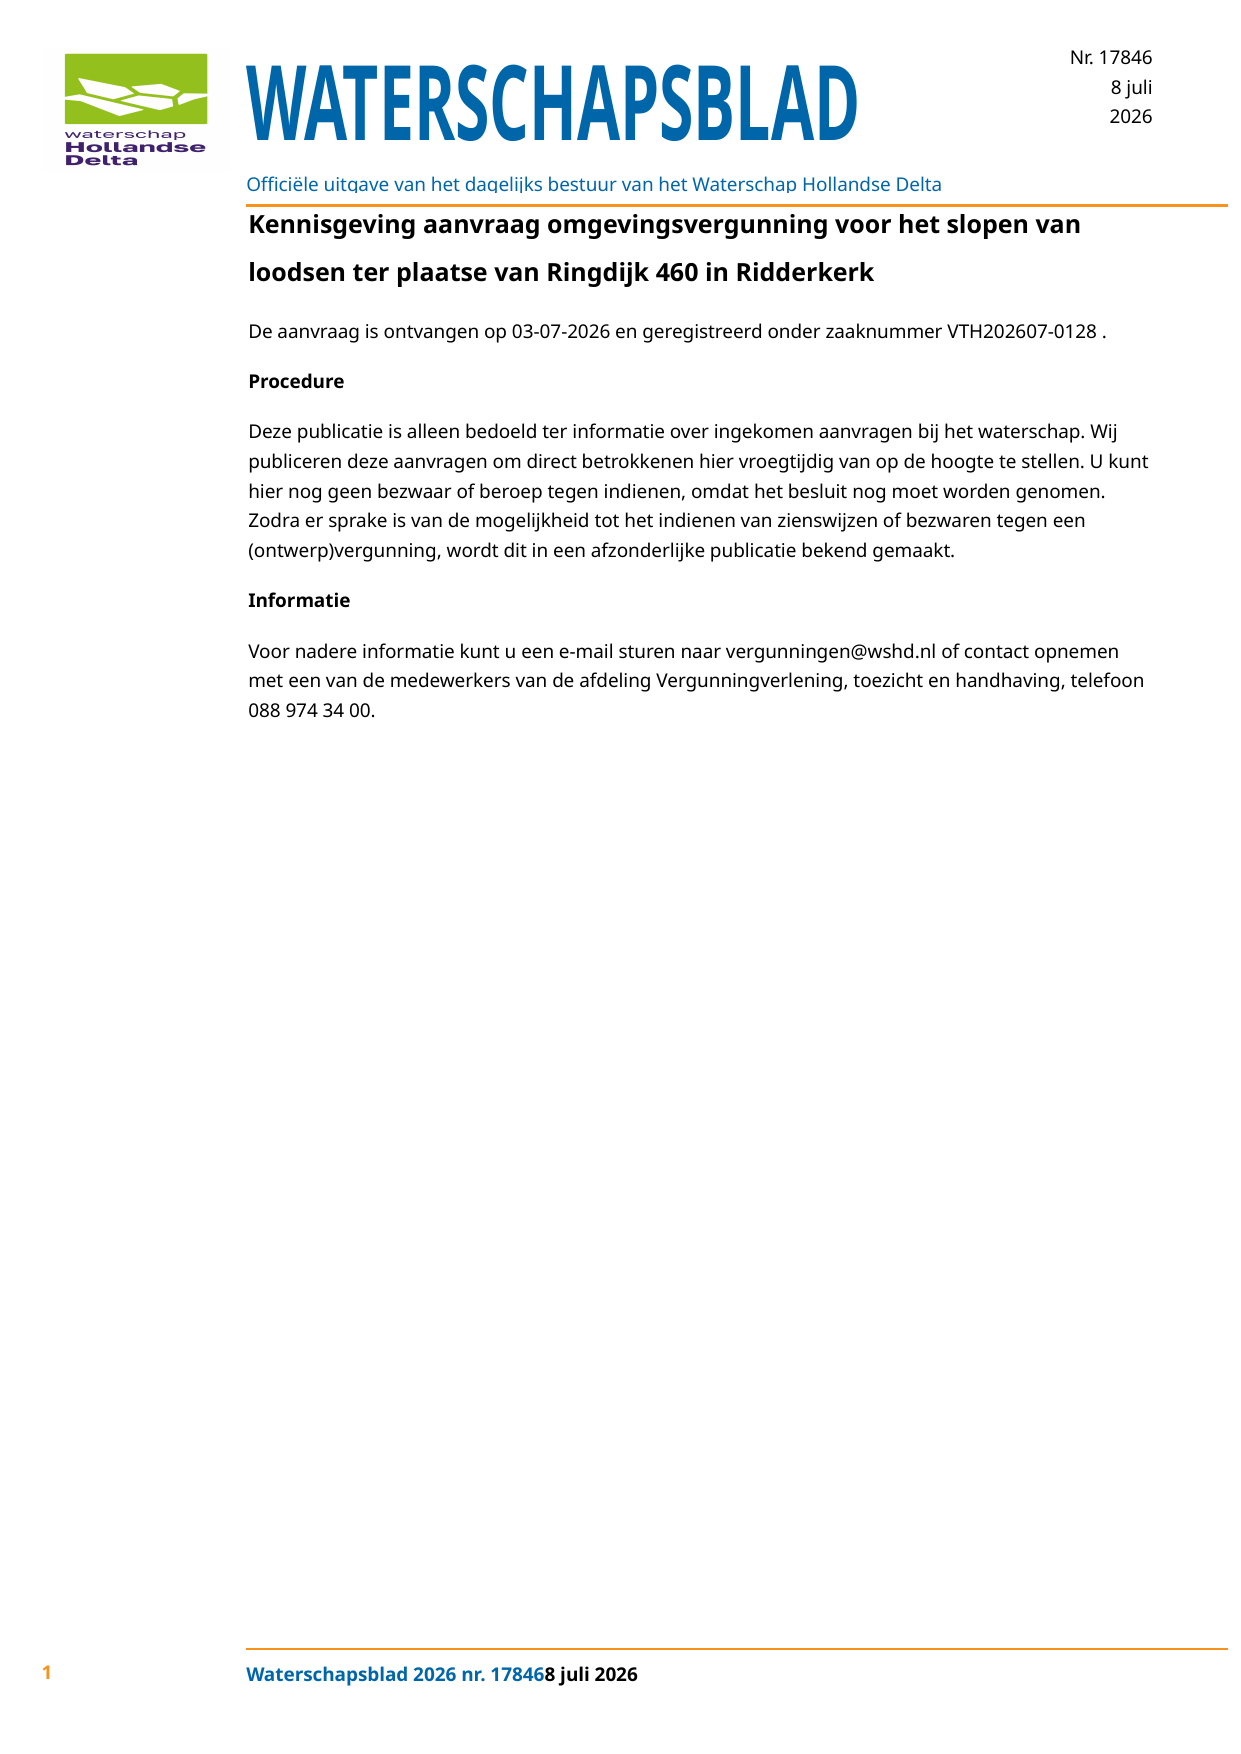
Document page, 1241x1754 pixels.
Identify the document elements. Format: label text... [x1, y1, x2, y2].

text Kennisgeving aanvraag omgevingsvergunning voor het slopen van loodsen ter plaatse van Ringdijk 460 in Ridderkerk [248, 207, 1152, 288]
text Deze publicatie is alleen bedoeld ter informatie over ingekomen aanvragen bij het waterschap. Wij publiceren deze aanvragen om direct betrokkenen hier vroegtijdig van op de hoogte te stellen. U kunt hier nog geen bezwaar of beroep tegen indienen, omdat het besluit nog moet worden genomen. Zodra er sprake is van de mogelijkheid tot het indienen van zienswijzen of bezwaren tegen een (ontwerp)vergunning, wordt dit in een afzonderlijke publicatie bekend gemaakt. [248, 419, 1152, 563]
text Procedure [248, 368, 1152, 394]
picture [41, 47, 231, 172]
text Voor nadere informatie kunt u een e-mail sturen naar vergunningen@wshd.nl of contact opnemen met een van de medewerkers van de afdeling Vergunningverlening, toezicht en handhaving, telefoon 088 974 34 00. [248, 638, 1152, 723]
text De aanvraag is ontvangen op 03-07-2026 en geregistreerd onder zaaknummer VTH202607-0128 . [248, 318, 1152, 344]
text Informatie [248, 587, 1152, 613]
